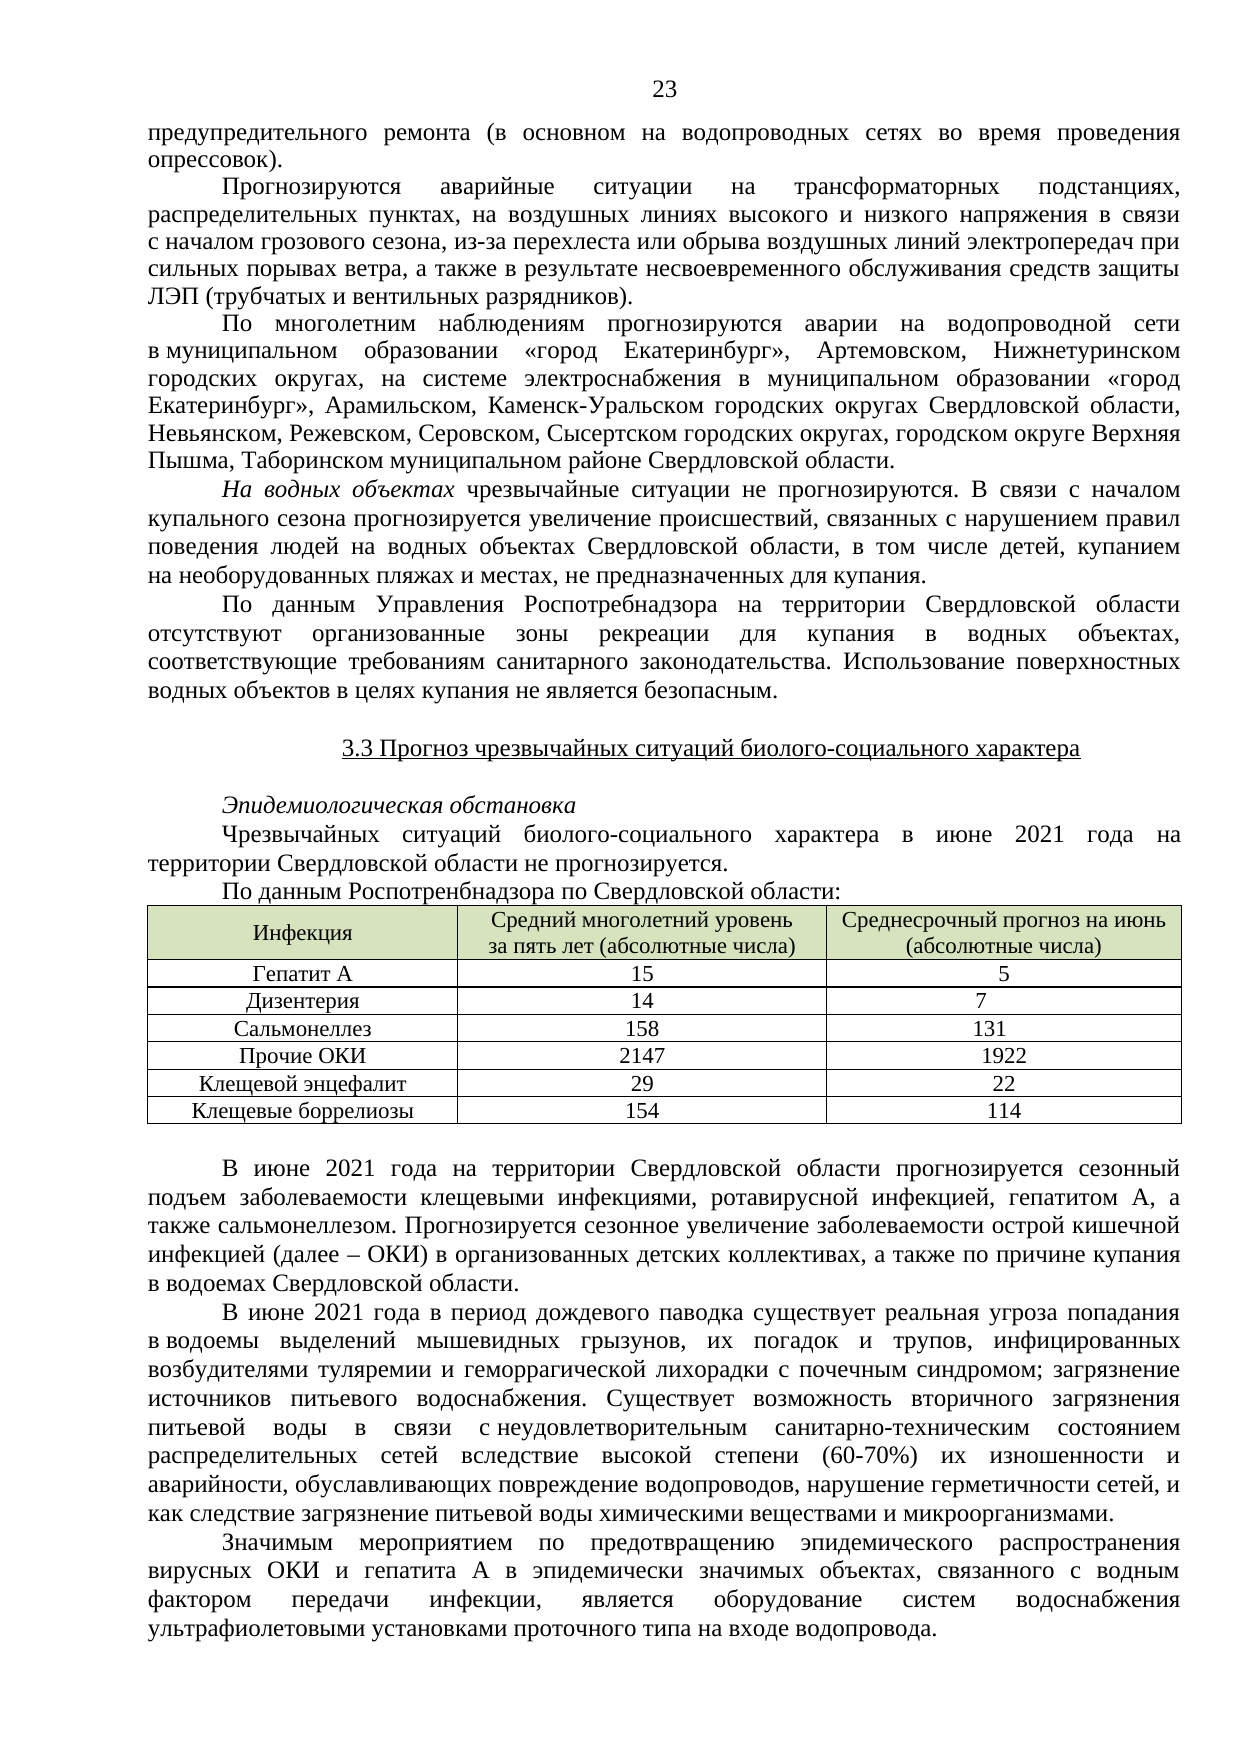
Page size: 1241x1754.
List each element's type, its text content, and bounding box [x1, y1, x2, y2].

text В июне 2021 года в период дождевого паводка существует реальная угроза попадания в водоемы выделений мышевидных грызунов, их погадок и трупов, инфицированных возбудителями туляремии и геморрагической лихорадки с почечным синдромом; загрязнение источников питьевого водоснабжения. Существует возможность вторичного загрязнения питьевой воды в связи с неудовлетворительным санитарно-техническим состоянием распределительных сетей вследствие высокой степени (60-70%) их изношенности и аварийности, обуславливающих повреждение водопроводов, нарушение герметичности сетей, и как следствие загрязнение питьевой воды химическими веществами и микроорганизмами. [148, 1297, 1181, 1527]
table_cell 2147 [458, 1042, 826, 1068]
table_cell 114 [827, 1097, 1181, 1123]
table_cell Гепатит А [148, 960, 457, 986]
text По данным Роспотренбнадзора по Свердловской области: [148, 876, 1181, 905]
text предупредительного ремонта (в основном на водопроводных сетях во время проведения опрессовок). [148, 118, 1181, 173]
table_cell Прочие ОКИ [148, 1042, 457, 1068]
text Прогнозируются аварийные ситуации на трансформаторных подстанциях, распределительных пунктах, на воздушных линиях высокого и низкого напряжения в связи с началом грозового сезона, из-за перехлеста или обрыва воздушных линий электропередач при сильных порывах ветра, а также в результате несвоевременного обслуживания средств защиты ЛЭП (трубчатых и вентильных разрядников). [148, 173, 1181, 310]
text На водных объектах чрезвычайные ситуации не прогнозируются. В связи с началом купального сезона прогнозируется увеличение происшествий, связанных с нарушением правил поведения людей на водных объектах Свердловской области, в том числе детей, купанием на необорудованных пляжах и местах, не предназначенных для купания. [148, 474, 1181, 589]
table_cell 158 [458, 1015, 826, 1041]
table_cell Клещевой энцефалит [148, 1070, 457, 1096]
text Эпидемиологическая обстановка [148, 790, 1181, 819]
table_cell 1922 [827, 1042, 1181, 1068]
table_cell 22 [827, 1070, 1181, 1096]
table_cell 154 [458, 1097, 826, 1123]
table_header Среднесрочный прогноз на июнь (абсолютные числа) [827, 906, 1181, 959]
text В июне 2021 года на территории Свердловской области прогнозируется сезонный подъем заболеваемости клещевыми инфекциями, ротавирусной инфекцией, гепатитом А, а также сальмонеллезом. Прогнозируется сезонное увеличение заболеваемости острой кишечной инфекцией (далее – ОКИ) в организованных детских коллективах, а также по причине купания в водоемах Свердловской области. [148, 1153, 1181, 1297]
table_header Инфекция [148, 906, 457, 959]
table_cell Сальмонеллез [148, 1015, 457, 1041]
table_header Средний многолетний уровень за пять лет (абсолютные числа) [458, 906, 826, 959]
table_cell 131 [827, 1015, 1181, 1041]
table_cell 29 [458, 1070, 826, 1096]
table_cell 7 [827, 988, 1181, 1014]
text По данным Управления Роспотребнадзора на территории Свердловской области отсутствуют организованные зоны рекреации для купания в водных объектах, соответствующие требованиям санитарного законодательства. Использование поверхностных водных объектов в целях купания не является безопасным. [148, 589, 1181, 704]
subtitle 3.3 Прогноз чрезвычайных ситуаций биолого-социального характера [148, 733, 1200, 761]
text Значимым мероприятием по предотвращению эпидемического распространения вирусных ОКИ и гепатита А в эпидемически значимых объектах, связанного с водным фактором передачи инфекции, является оборудование систем водоснабжения ультрафиолетовыми установками проточного типа на входе водопровода. [148, 1527, 1181, 1642]
text По многолетним наблюдениям прогнозируются аварии на водопроводной сети в муниципальном образовании «город Екатеринбург», Артемовском, Нижнетуринском городских округах, на системе электроснабжения в муниципальном образовании «город Екатеринбург», Арамильском, Каменск-Уральском городских округах Свердловской области, Невьянском, Режевском, Серовском, Сысертском городских округах, городском округе Верхняя Пышма, Таборинском муниципальном районе Свердловской области. [148, 310, 1181, 474]
text Чрезвычайных ситуаций биолого-социального характера в июне 2021 года на территории Свердловской области не прогнозируется. [148, 819, 1181, 876]
table_cell Клещевые боррелиозы [148, 1097, 457, 1123]
table_cell 15 [458, 960, 826, 986]
table_cell 14 [458, 988, 826, 1014]
table_cell 5 [827, 960, 1181, 986]
table_cell Дизентерия [148, 988, 457, 1014]
